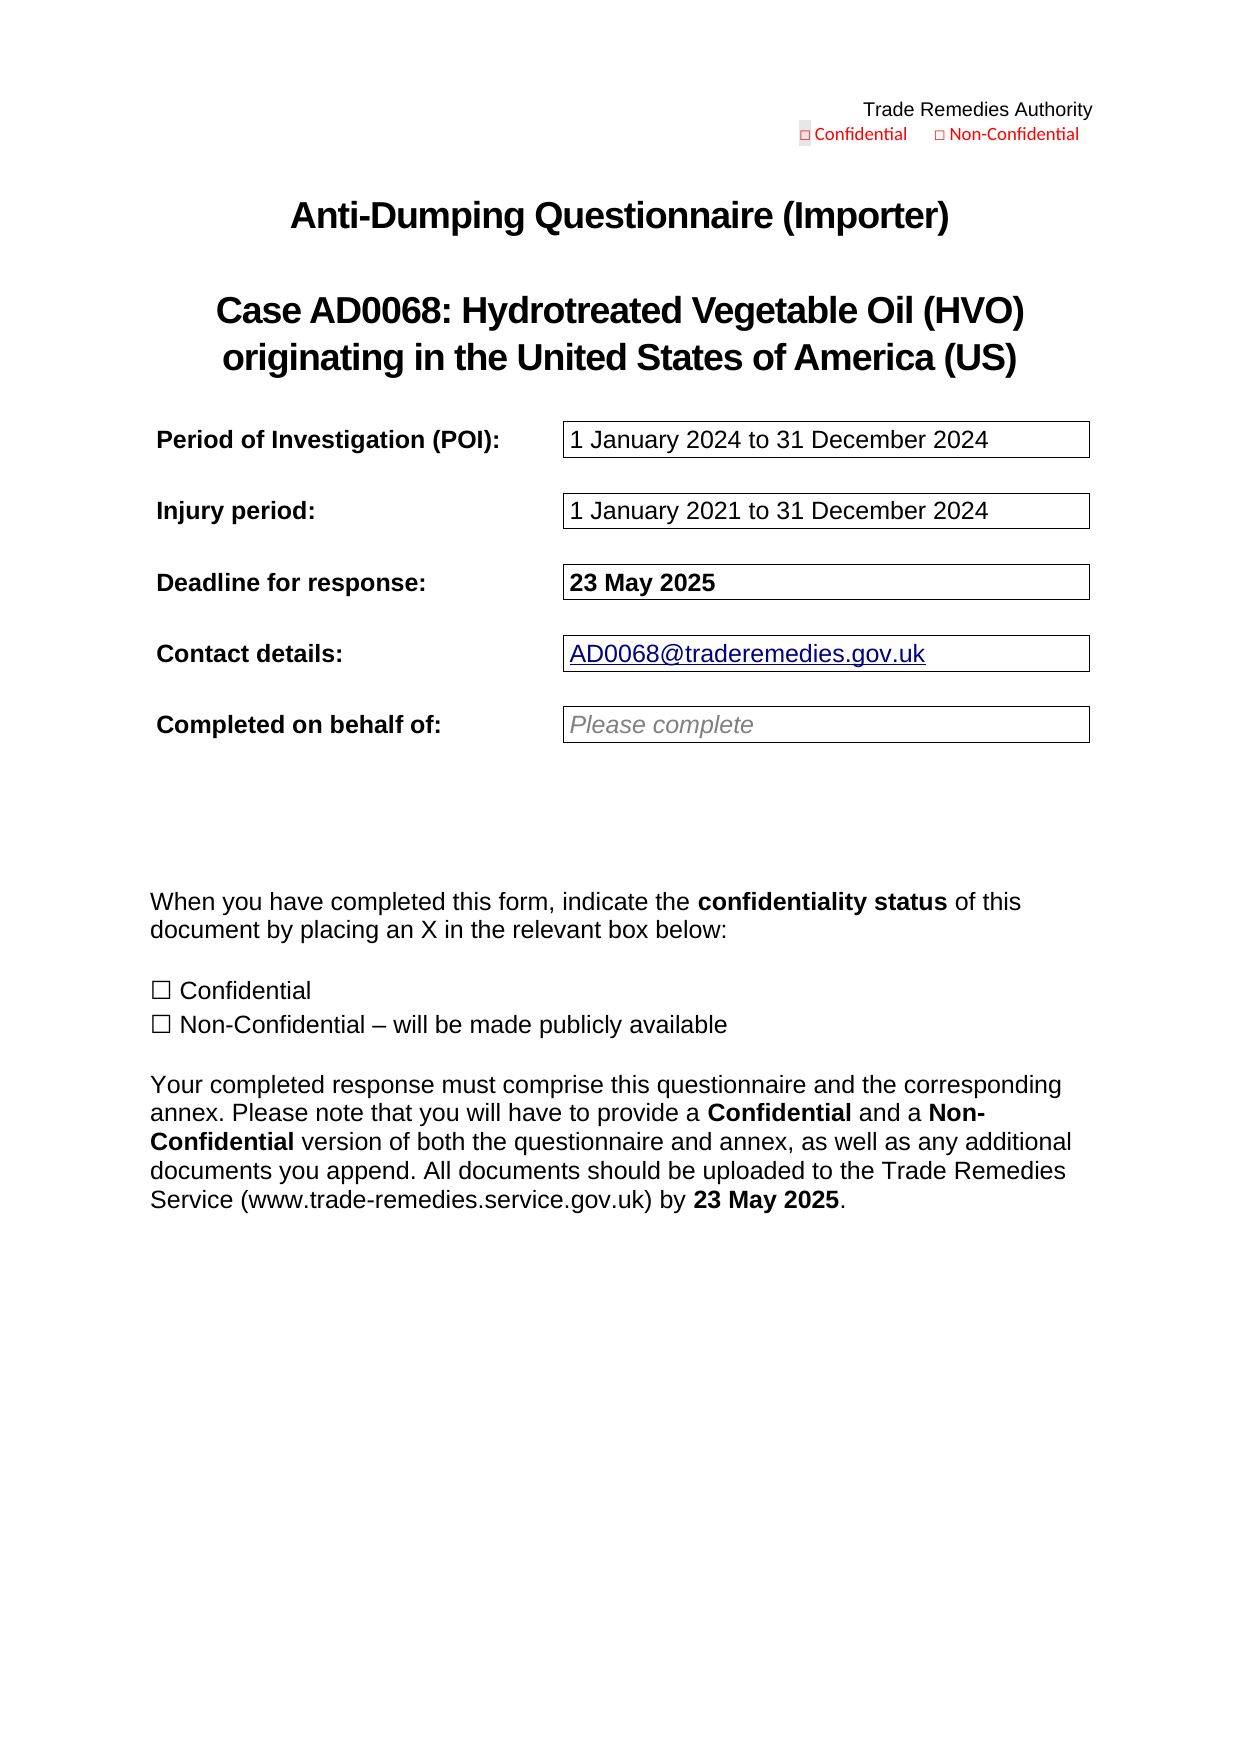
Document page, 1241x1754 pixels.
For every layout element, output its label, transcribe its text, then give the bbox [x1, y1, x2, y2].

table_cell [150, 671, 563, 706]
text When you have completed this form, indicate the confidentiality status of this document by placing an X in the relevant box below: [150, 887, 1090, 944]
table_cell Injury period: [150, 493, 563, 528]
text ☐ Non-Confidential – will be made publicly available [150, 1007, 1090, 1041]
table_header Period of Investigation (POI): [150, 421, 563, 457]
table_cell 23 May 2025 [564, 565, 1089, 599]
table_cell [150, 599, 563, 635]
table_cell [564, 529, 1089, 564]
table_header 1 January 2024 to 31 December 2024 [564, 422, 1089, 457]
table_cell 1 January 2021 to 31 December 2024 [564, 494, 1089, 528]
text ☐ Confidential [150, 973, 1090, 1007]
table_cell [150, 457, 563, 492]
table_cell Please complete [564, 707, 1089, 742]
table_cell Contact details: [150, 635, 563, 671]
table_cell Deadline for response: [150, 564, 563, 599]
title Anti-Dumping Questionnaire (Importer) [150, 193, 1090, 236]
table_cell [564, 672, 1089, 706]
text Your completed response must comprise this questionnaire and the corresponding annex. Please note that you will have to provide a Confidential and a Non-Confidential version of both the questionnaire and annex, as well as any additional documents you append. All documents should be uploaded to the Trade Remedies Service (www.trade-remedies.service.gov.uk) by 23 May 2025. [150, 1070, 1090, 1213]
table_cell AD0068@traderemedies.gov.uk [564, 636, 1089, 671]
title Case AD0068: Hydrotreated Vegetable Oil (HVO) originating in the United States of America (US) [150, 288, 1090, 378]
table_cell [564, 458, 1089, 492]
table_cell [150, 528, 563, 564]
table_cell Completed on behalf of: [150, 706, 563, 742]
table_cell [564, 600, 1089, 635]
